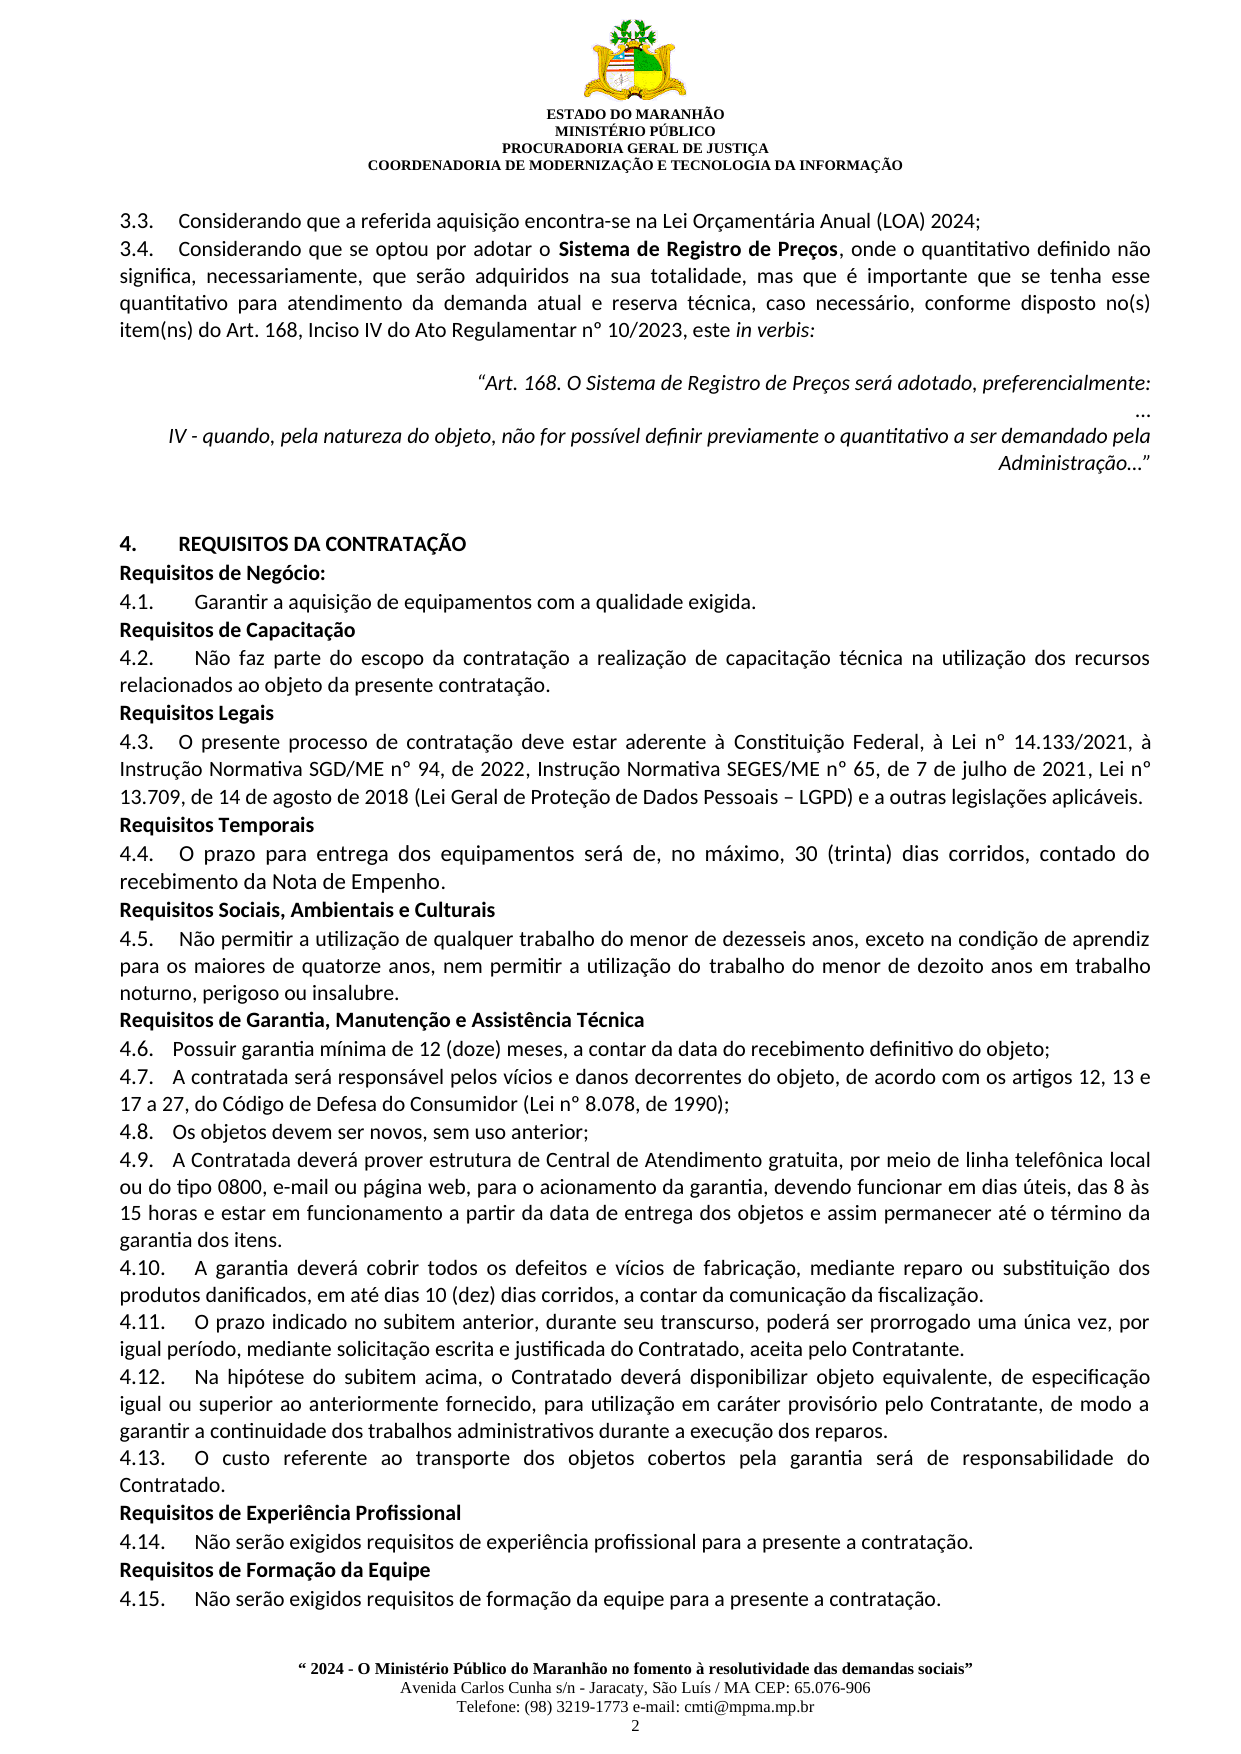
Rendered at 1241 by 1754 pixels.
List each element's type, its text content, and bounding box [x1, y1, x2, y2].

list Não serão exigidos requisitos de experiência profissional para a presente a contratação. [119, 1527, 1152, 1555]
text IV - quando, pela natureza do objeto, não for possível definir previamente o quantitativo a ser demandado pela Administração…” [119, 423, 1152, 476]
list A Contratada deverá prover estrutura de Central de Atendimento gratuita, por meio de linha telefônica local ou do tipo 0800, e-mail ou página web, para o acionamento da garantia, devendo funcionar em dias úteis, das 8 às 15 horas e estar em funcionamento a partir da data de entrega dos objetos e assim permanecer até o término da garantia dos itens. [119, 1145, 1152, 1253]
list Na hipótese do subitem acima, o Contratado deverá disponibilizar objeto equivalente, de especificação igual ou superior ao anteriormente fornecido, para utilização em caráter provisório pelo Contratante, de modo a garantir a continuidade dos trabalhos administrativos durante a execução dos reparos. [119, 1362, 1152, 1443]
list O presente processo de contratação deve estar aderente à Constituição Federal, à Lei nº 14.133/2021, à Instrução Normativa SGD/ME nº 94, de 2022, Instrução Normativa SEGES/ME nº 65, de 7 de julho de 2021, Lei nº 13.709, de 14 de agosto de 2018 (Lei Geral de Proteção de Dados Pessoais – LGPD) e a outras legislações aplicáveis. [119, 727, 1152, 810]
list O prazo para entrega dos equipamentos será de, no máximo, 30 (trinta) dias corridos, contado do recebimento da Nota de Empenho. [119, 839, 1152, 895]
text Requisitos Sociais, Ambientais e Culturais [119, 895, 1152, 924]
list O custo referente ao transporte dos objetos cobertos pela garantia será de responsabilidade do Contratado. [119, 1443, 1152, 1498]
list A garantia deverá cobrir todos os defeitos e vícios de fabricação, mediante reparo ou substituição dos produtos danificados, em até dias 10 (dez) dias corridos, a contar da comunicação da fiscalização. [119, 1253, 1152, 1307]
list Considerando que a referida aquisição encontra-se na Lei Orçamentária Anual (LOA) 2024; [119, 207, 1152, 234]
list Os objetos devem ser novos, sem uso anterior; [119, 1117, 1152, 1145]
list Não faz parte do escopo da contratação a realização de capacitação técnica na utilização dos recursos relacionados ao objeto da presente contratação. [119, 643, 1152, 698]
text “Art. 168. O Sistema de Registro de Preços será adotado, preferencialmente: [119, 369, 1152, 396]
text ... [119, 396, 1152, 423]
text Requisitos de Negócio: [119, 558, 1152, 587]
list Considerando que se optou por adotar o Sistema de Registro de Preços, onde o quantitativo definido não significa, necessariamente, que serão adquiridos na sua totalidade, mas que é importante que se tenha esse quantitativo para atendimento da demanda atual e reserva técnica, caso necessário, conforme disposto no(s) item(ns) do Art. 168, Inciso IV do Ato Regulamentar nº 10/2023, este in verbis: [119, 234, 1152, 343]
text Requisitos de Formação da Equipe [119, 1555, 1152, 1584]
text Requisitos de Experiência Profissional [119, 1498, 1152, 1527]
text Requisitos de Garantia, Manutenção e Assistência Técnica [119, 1005, 1152, 1034]
list Garantir a aquisição de equipamentos com a qualidade exigida. [119, 587, 1152, 615]
list REQUISITOS DA CONTRATAÇÃO [119, 529, 1152, 558]
text Requisitos de Capacitação [119, 615, 1152, 643]
list A contratada será responsável pelos vícios e danos decorrentes do objeto, de acordo com os artigos 12, 13 e 17 a 27, do Código de Defesa do Consumidor (Lei nº 8.078, de 1990); [119, 1062, 1152, 1117]
list Possuir garantia mínima de 12 (doze) meses, a contar da data do recebimento definitivo do objeto; [119, 1034, 1152, 1062]
text Requisitos Legais [119, 698, 1152, 727]
list Não permitir a utilização de qualquer trabalho do menor de dezesseis anos, exceto na condição de aprendiz para os maiores de quatorze anos, nem permitir a utilização do trabalho do menor de dezoito anos em trabalho noturno, perigoso ou insalubre. [119, 924, 1152, 1005]
text Requisitos Temporais [119, 810, 1152, 839]
list O prazo indicado no subitem anterior, durante seu transcurso, poderá ser prorrogado uma única vez, por igual período, mediante solicitação escrita e justificada do Contratado, aceita pelo Contratante. [119, 1307, 1152, 1362]
list Não serão exigidos requisitos de formação da equipe para a presente a contratação. [119, 1584, 1152, 1612]
